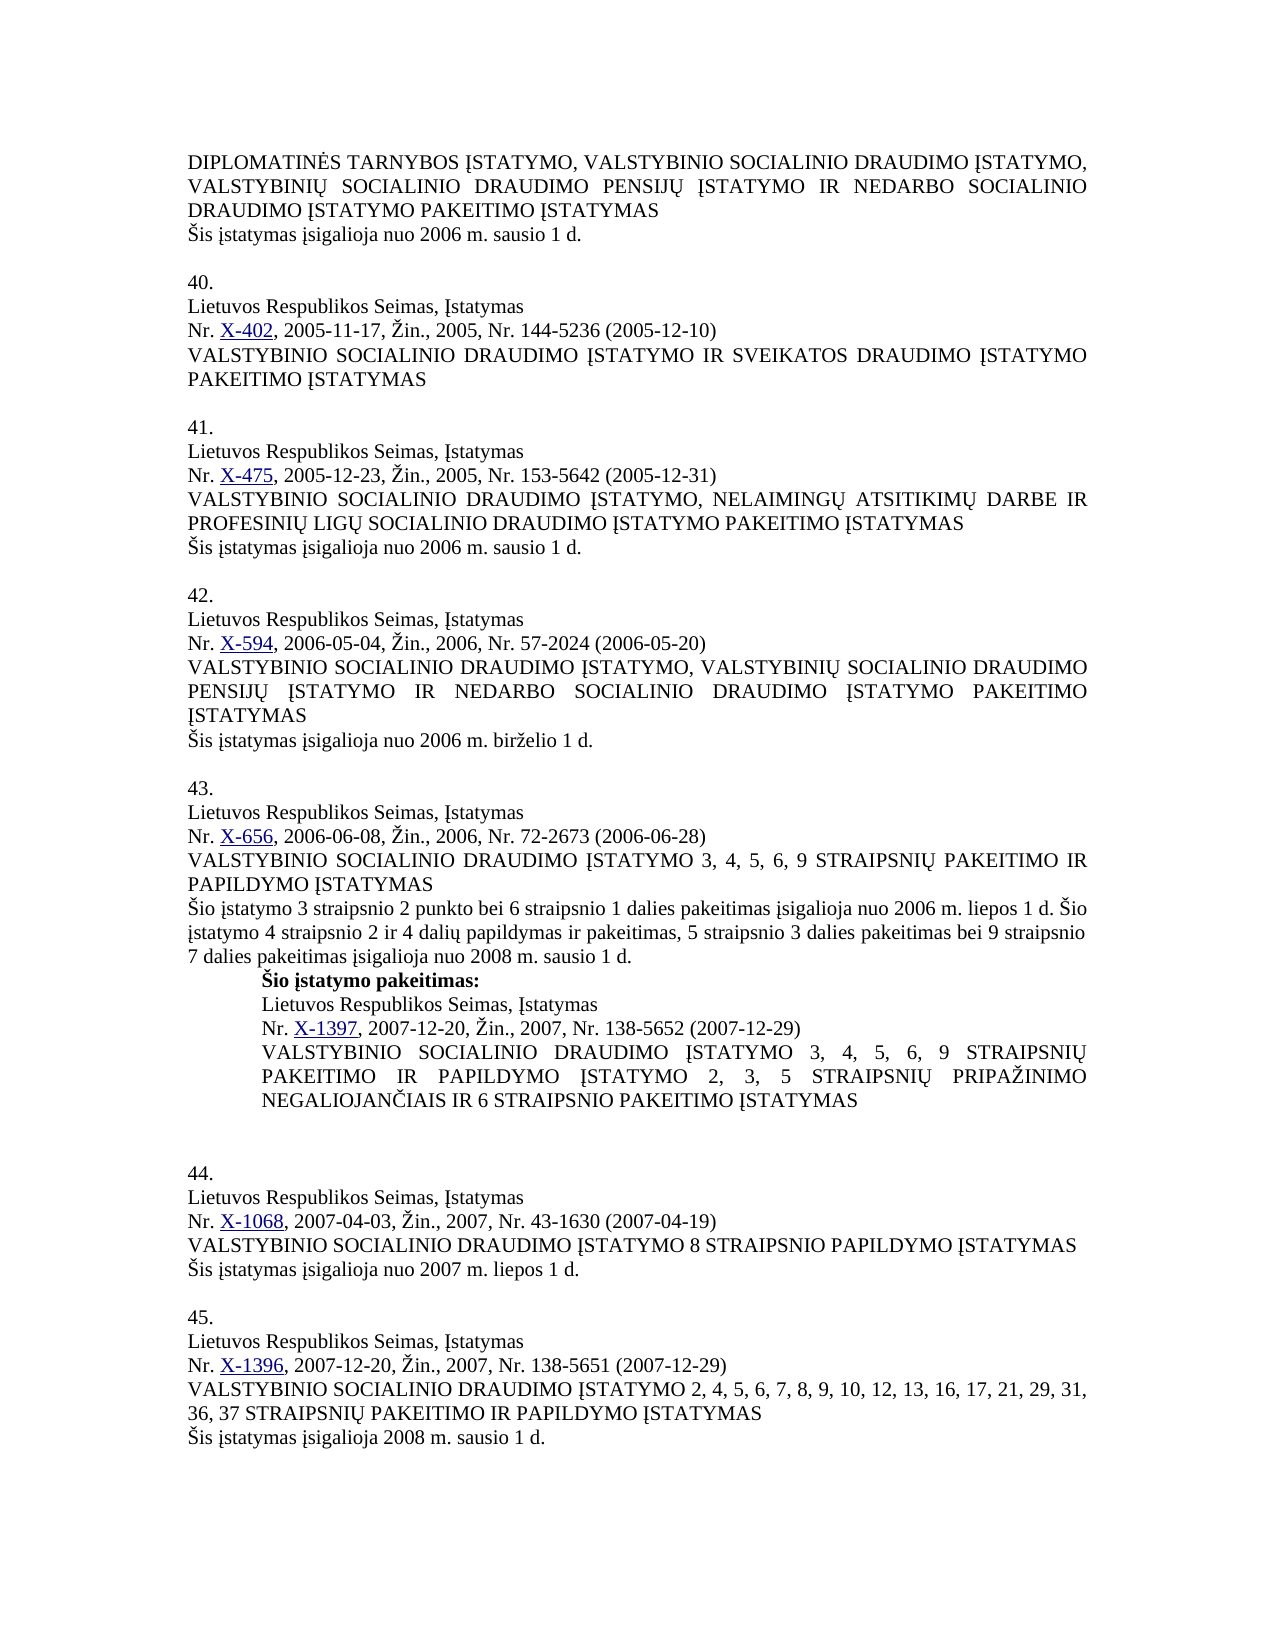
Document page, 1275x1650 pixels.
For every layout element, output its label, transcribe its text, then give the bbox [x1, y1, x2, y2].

text 42. [187, 583, 1088, 607]
text Lietuvos Respublikos Seimas, Įstatymas [187, 439, 1088, 463]
text Nr. X-656, 2006-06-08, Žin., 2006, Nr. 72-2673 (2006-06-28) [187, 824, 1088, 848]
text Nr. X-1068, 2007-04-03, Žin., 2007, Nr. 43-1630 (2007-04-19) [187, 1209, 1088, 1233]
text VALSTYBINIO SOCIALINIO DRAUDIMO ĮSTATYMO 3, 4, 5, 6, 9 STRAIPSNIŲ PAKEITIMO IR PAPILDYMO ĮSTATYMAS [187, 848, 1088, 896]
text Lietuvos Respublikos Seimas, Įstatymas [187, 1185, 1088, 1209]
text Nr. X-475, 2005-12-23, Žin., 2005, Nr. 153-5642 (2005-12-31) [187, 463, 1088, 487]
text Šio įstatymo 3 straipsnio 2 punkto bei 6 straipsnio 1 dalies pakeitimas įsigalioja nuo 2006 m. liepos 1 d. Šio įstatymo 4 straipsnio 2 ir 4 dalių papildymas ir pakeitimas, 5 straipsnio 3 dalies pakeitimas bei 9 straipsnio 7 dalies pakeitimas įsigalioja nuo 2008 m. sausio 1 d. [187, 896, 1088, 968]
text Nr. X-1397, 2007-12-20, Žin., 2007, Nr. 138-5652 (2007-12-29) [187, 1016, 1087, 1040]
text Šis įstatymas įsigalioja nuo 2006 m. birželio 1 d. [187, 727, 1088, 752]
text 41. [187, 415, 1088, 439]
text Lietuvos Respublikos Seimas, Įstatymas [187, 800, 1088, 824]
text Lietuvos Respublikos Seimas, Įstatymas [187, 607, 1088, 631]
text Šis įstatymas įsigalioja nuo 2006 m. sausio 1 d. [187, 222, 1088, 246]
text Lietuvos Respublikos Seimas, Įstatymas [187, 294, 1088, 318]
text 43. [187, 776, 1088, 800]
text Šis įstatymas įsigalioja nuo 2006 m. sausio 1 d. [187, 535, 1088, 559]
text Šio įstatymo pakeitimas: [187, 968, 1087, 992]
text VALSTYBINIO SOCIALINIO DRAUDIMO ĮSTATYMO 3, 4, 5, 6, 9 STRAIPSNIŲ PAKEITIMO IR PAPILDYMO ĮSTATYMO 2, 3, 5 STRAIPSNIŲ PRIPAŽINIMO NEGALIOJANČIAIS IR 6 STRAIPSNIO PAKEITIMO ĮSTATYMAS [261, 1040, 1087, 1112]
text 40. [187, 270, 1088, 294]
text Šis įstatymas įsigalioja 2008 m. sausio 1 d. [187, 1425, 1088, 1449]
text Lietuvos Respublikos Seimas, Įstatymas [187, 1329, 1088, 1353]
text Nr. X-1396, 2007-12-20, Žin., 2007, Nr. 138-5651 (2007-12-29) [187, 1353, 1088, 1377]
text DIPLOMATINĖS TARNYBOS ĮSTATYMO, VALSTYBINIO SOCIALINIO DRAUDIMO ĮSTATYMO, VALSTYBINIŲ SOCIALINIO DRAUDIMO PENSIJŲ ĮSTATYMO IR NEDARBO SOCIALINIO DRAUDIMO ĮSTATYMO PAKEITIMO ĮSTATYMAS [187, 150, 1088, 222]
text VALSTYBINIO SOCIALINIO DRAUDIMO ĮSTATYMO, VALSTYBINIŲ SOCIALINIO DRAUDIMO PENSIJŲ ĮSTATYMO IR NEDARBO SOCIALINIO DRAUDIMO ĮSTATYMO PAKEITIMO ĮSTATYMAS [187, 655, 1088, 727]
text VALSTYBINIO SOCIALINIO DRAUDIMO ĮSTATYMO IR SVEIKATOS DRAUDIMO ĮSTATYMO PAKEITIMO ĮSTATYMAS [187, 342, 1088, 391]
text VALSTYBINIO SOCIALINIO DRAUDIMO ĮSTATYMO, NELAIMINGŲ ATSITIKIMŲ DARBE IR PROFESINIŲ LIGŲ SOCIALINIO DRAUDIMO ĮSTATYMO PAKEITIMO ĮSTATYMAS [187, 487, 1088, 535]
text Nr. X-594, 2006-05-04, Žin., 2006, Nr. 57-2024 (2006-05-20) [187, 631, 1088, 655]
text Nr. X-402, 2005-11-17, Žin., 2005, Nr. 144-5236 (2005-12-10) [187, 318, 1088, 342]
text Šis įstatymas įsigalioja nuo 2007 m. liepos 1 d. [187, 1257, 1088, 1281]
text VALSTYBINIO SOCIALINIO DRAUDIMO ĮSTATYMO 8 STRAIPSNIO PAPILDYMO ĮSTATYMAS [187, 1233, 1088, 1257]
text Lietuvos Respublikos Seimas, Įstatymas [187, 992, 1087, 1016]
text VALSTYBINIO SOCIALINIO DRAUDIMO ĮSTATYMO 2, 4, 5, 6, 7, 8, 9, 10, 12, 13, 16, 17, 21, 29, 31, 36, 37 STRAIPSNIŲ PAKEITIMO IR PAPILDYMO ĮSTATYMAS [187, 1377, 1088, 1425]
text 45. [187, 1305, 1088, 1329]
text 44. [187, 1161, 1088, 1185]
